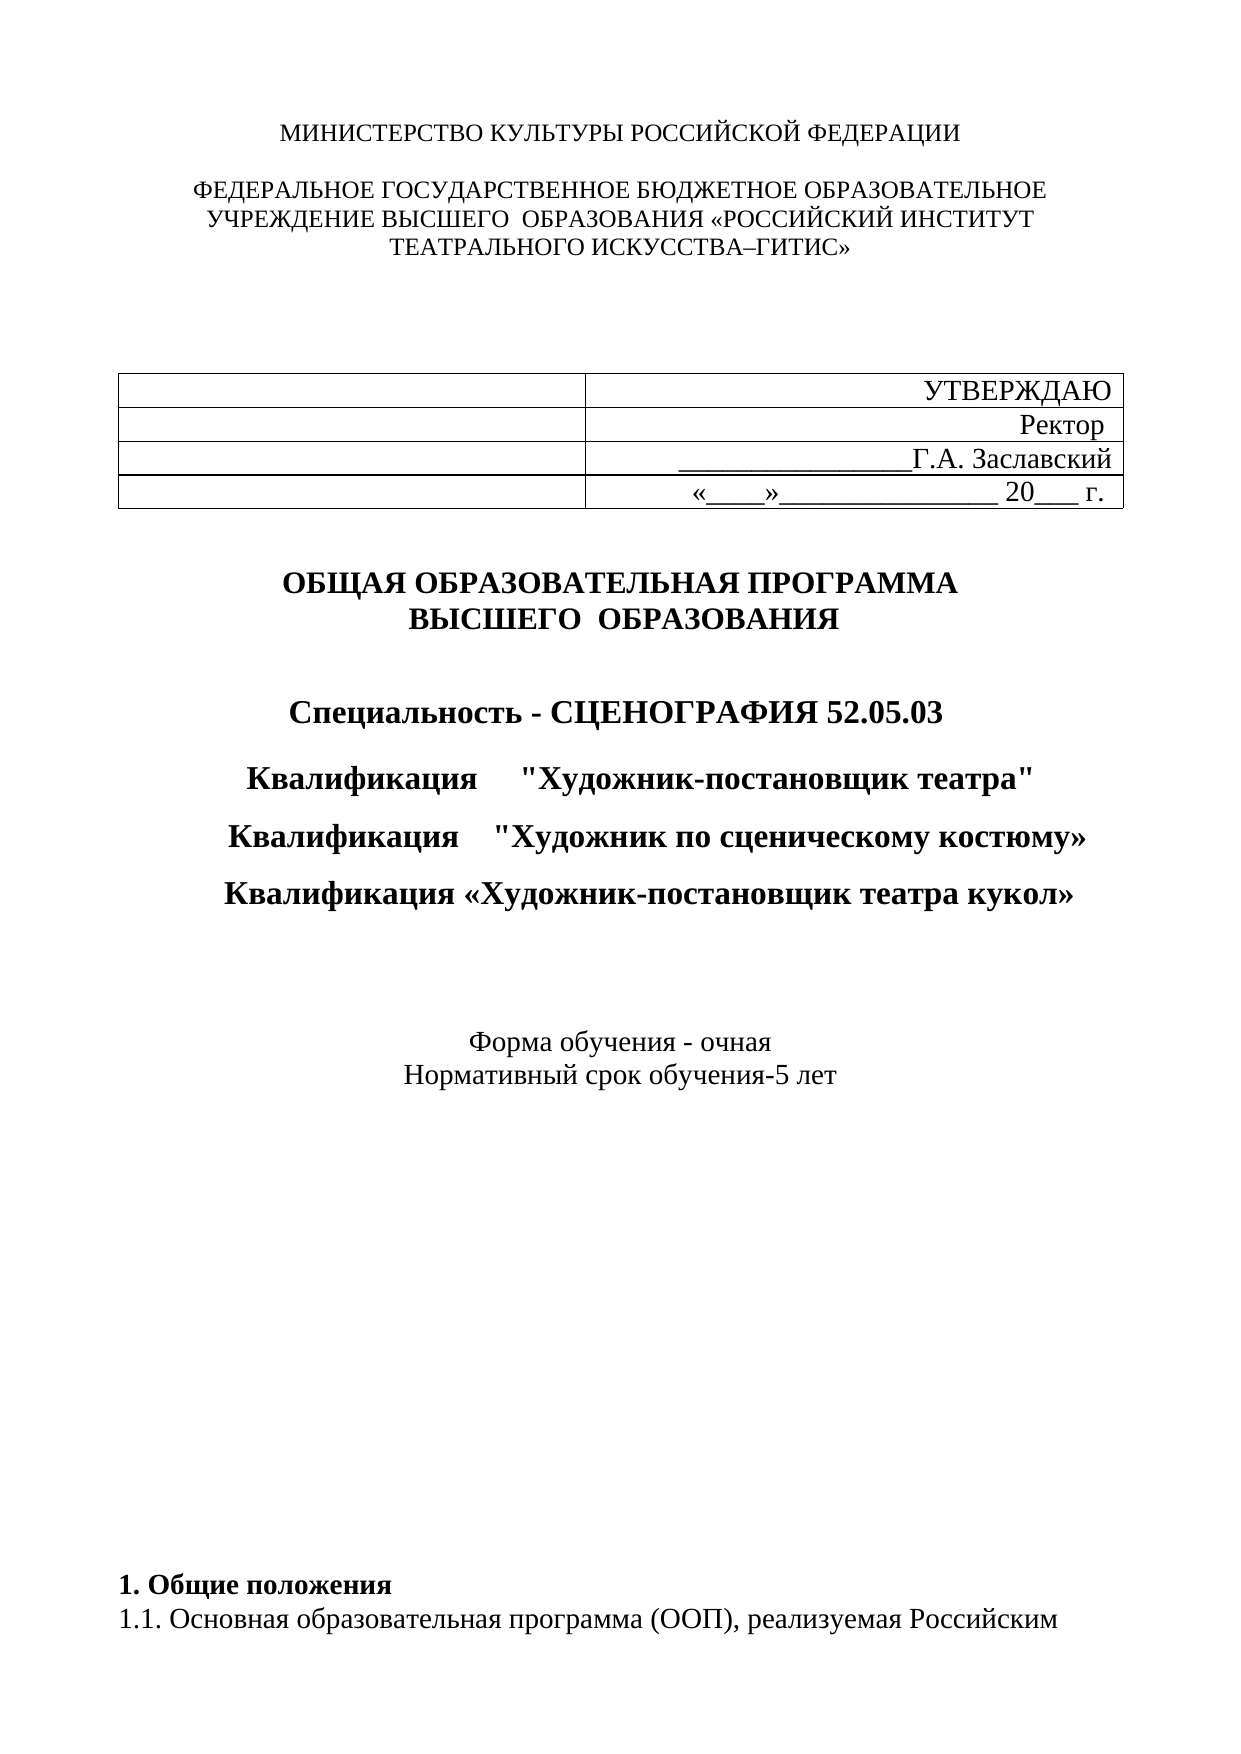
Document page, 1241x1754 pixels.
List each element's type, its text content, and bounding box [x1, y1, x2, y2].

table_cell ________________Г.А. Заславский [586, 442, 1123, 474]
text Специальность - СЦЕНОГРАФИЯ 52.05.03 [118, 692, 1122, 731]
table_cell «____»_______________ 20___ г. [586, 476, 1123, 508]
text Квалификация "Художник-постановщик театра" [118, 758, 1122, 797]
table_cell [119, 476, 585, 508]
text 1. Общие положения [118, 1567, 1122, 1601]
table_header [119, 374, 585, 407]
text ОБЩАЯ ОБРАЗОВАТЕЛЬНАЯ ПРОГРАММА [118, 564, 1122, 600]
text Квалификация «Художник-постановщик театра кукол» [118, 873, 1122, 912]
table_cell Ректор [586, 408, 1123, 441]
text МИНИСТЕРСТВО КУЛЬТУРЫ РОССИЙСКОЙ ФЕДЕРАЦИИ [118, 118, 1122, 147]
text Квалификация "Художник по сценическому костюму» [118, 816, 1122, 854]
text 1.1. Основная образовательная программа (ООП), реализуемая Российским [118, 1601, 1122, 1634]
table_header УТВЕРЖДАЮ [586, 374, 1123, 407]
text Нормативный срок обучения-5 лет [118, 1057, 1122, 1091]
text Форма обучения - очная [118, 1024, 1122, 1057]
table_cell [119, 442, 585, 474]
text ФЕДЕРАЛЬНОЕ ГОСУДАРСТВЕННОЕ БЮДЖЕТНОЕ ОБРАЗОВАТЕЛЬНОЕ УЧРЕЖДЕНИЕ ВЫСШЕГО ОБРАЗОВАНИЯ «РОССИЙСКИЙ ИНСТИТУТ ТЕАТРАЛЬНОГО ИСКУССТВА–ГИТИС» [118, 175, 1122, 261]
text ВЫСШЕГО ОБРАЗОВАНИЯ [118, 600, 1122, 636]
table_cell [119, 408, 585, 441]
